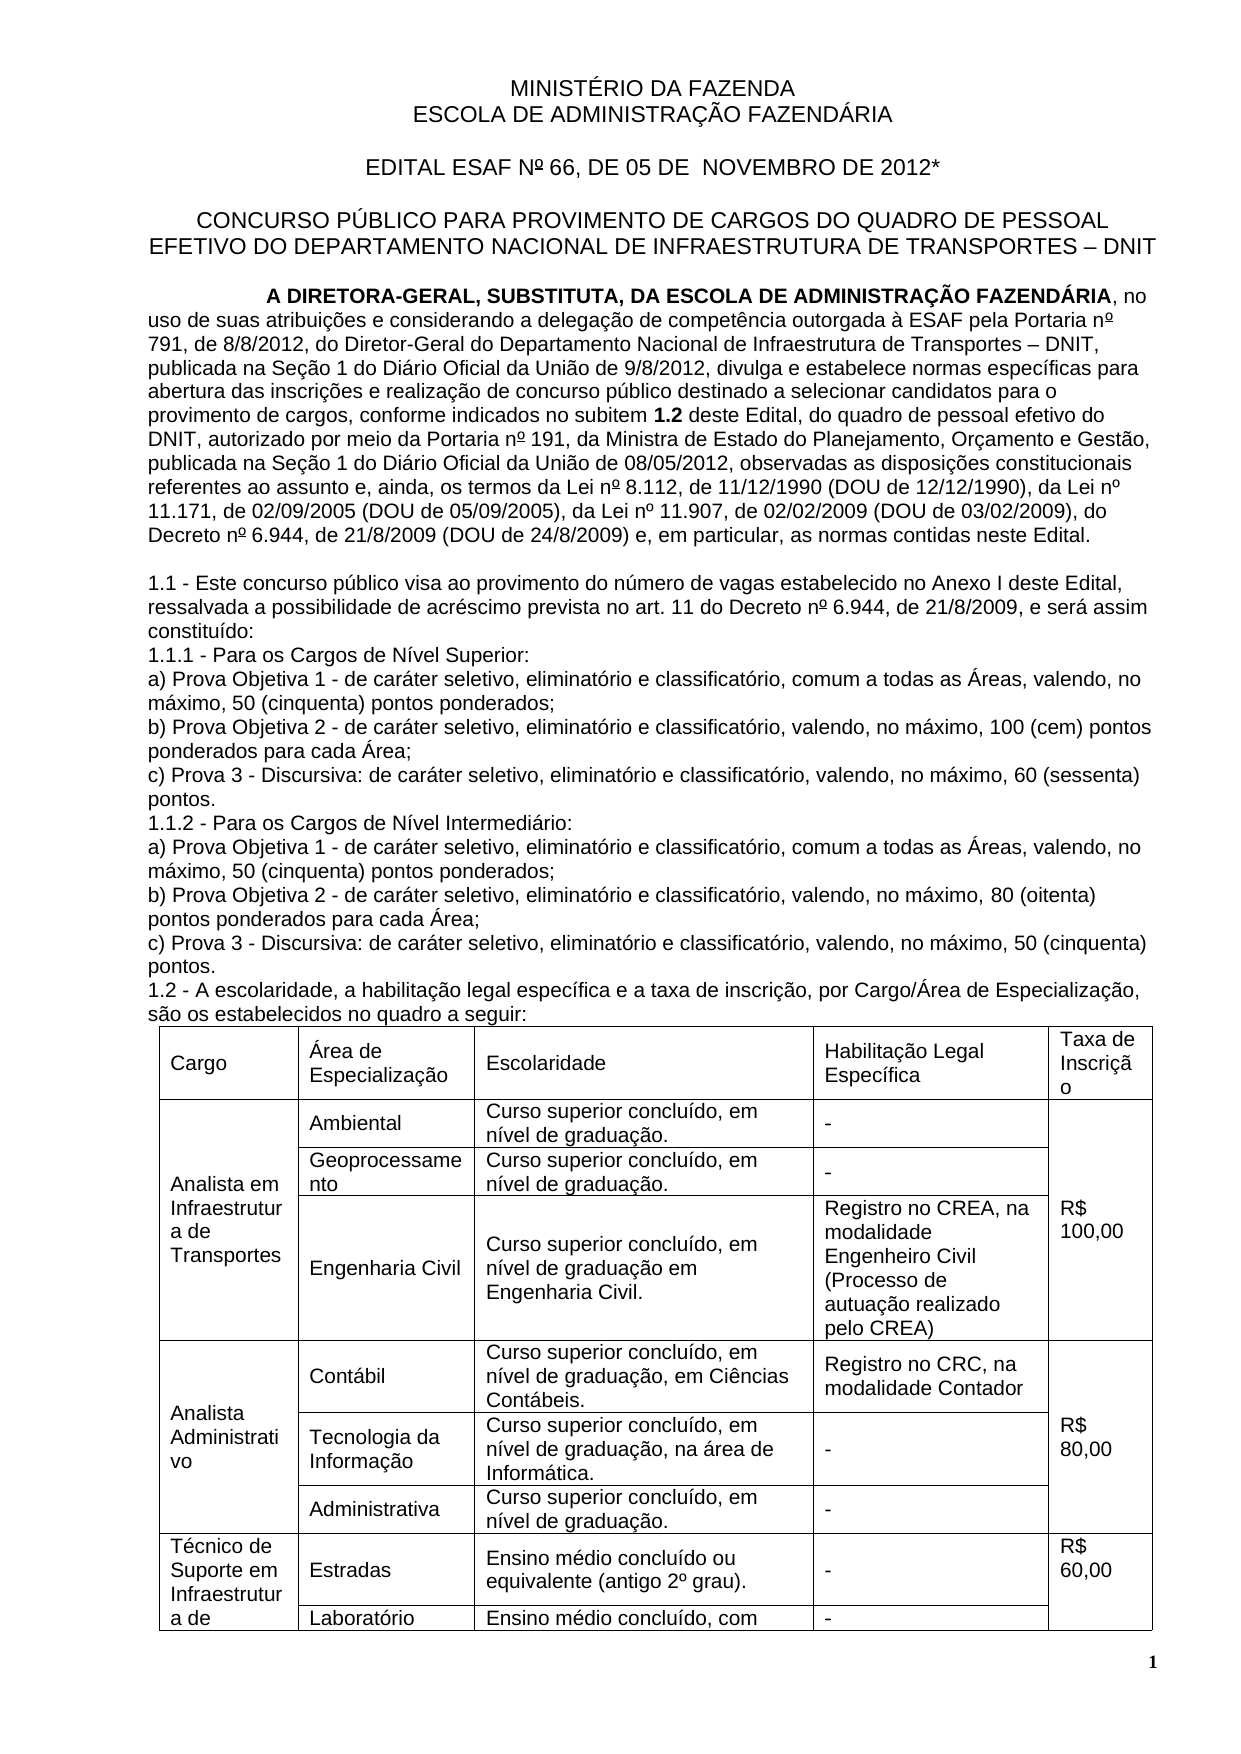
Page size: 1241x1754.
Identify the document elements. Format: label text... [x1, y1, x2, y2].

table_header Área de Especialização [299, 1027, 474, 1098]
text a) Prova Objetiva 1 - de caráter seletivo, eliminatório e classificatório, comum a todas as Áreas, valendo, no máximo, 50 (cinquenta) pontos ponderados; [148, 834, 1157, 882]
table_cell Curso superior concluído, em nível de graduação. [475, 1100, 813, 1147]
table_cell Laboratório [299, 1606, 474, 1630]
table_cell - [814, 1413, 1048, 1484]
text EDITAL ESAF Nº 66, DE 05 DE NOVEMBRO DE 2012* [148, 154, 1157, 180]
text a) Prova Objetiva 1 - de caráter seletivo, eliminatório e classificatório, comum a todas as Áreas, valendo, no máximo, 50 (cinquenta) pontos ponderados; [148, 667, 1157, 715]
table_cell Curso superior concluído, em nível de graduação em Engenharia Civil. [475, 1196, 813, 1340]
text b) Prova Objetiva 2 - de caráter seletivo, eliminatório e classificatório, valendo, no máximo, 100 (cem) pontos ponderados para cada Área; [148, 715, 1157, 763]
table_cell Registro no CRC, na modalidade Contador [814, 1341, 1048, 1412]
table_cell Registro no CREA, na modalidade Engenheiro Civil (Processo de autuação realizado pelo CREA) [814, 1196, 1048, 1340]
table_cell Ensino médio concluído ou equivalente (antigo 2º grau). [475, 1534, 813, 1605]
table_cell Analista em Infraestrutura de Transportes [160, 1100, 298, 1340]
table_cell Ensino médio concluído, com [475, 1606, 813, 1630]
table_cell - [814, 1486, 1048, 1533]
table_cell R$ 80,00 [1049, 1341, 1152, 1533]
text MINISTÉRIO DA FAZENDA [148, 75, 1157, 101]
text c) Prova 3 - Discursiva: de caráter seletivo, eliminatório e classificatório, valendo, no máximo, 60 (sessenta) pontos. [148, 763, 1157, 811]
text 1.2 - A escolaridade, a habilitação legal específica e a taxa de inscrição, por Cargo/Área de Especialização, são os estabelecidos no quadro a seguir: [148, 978, 1157, 1026]
table_cell Geoprocessamento [299, 1148, 474, 1195]
text CONCURSO PÚBLICO PARA PROVIMENTO DE CARGOS DO QUADRO DE PESSOAL EFETIVO DO DEPARTAMENTO NACIONAL DE INFRAESTRUTURA DE TRANSPORTES – DNIT [148, 207, 1157, 259]
table_cell - [814, 1606, 1048, 1630]
text 1.1 - Este concurso público visa ao provimento do número de vagas estabelecido no Anexo I deste Edital, ressalvada a possibilidade de acréscimo prevista no art. 11 do Decreto nº 6.944, de 21/8/2009, e será assim constituído: [148, 571, 1157, 643]
table_cell Estradas [299, 1534, 474, 1605]
text 1.1.1 - Para os Cargos de Nível Superior: [148, 643, 1157, 667]
table_cell - [814, 1100, 1048, 1147]
table_cell Tecnologia da Informação [299, 1413, 474, 1484]
text 1.1.2 - Para os Cargos de Nível Intermediário: [148, 811, 1157, 834]
text c) Prova 3 - Discursiva: de caráter seletivo, eliminatório e classificatório, valendo, no máximo, 50 (cinquenta) pontos. [148, 930, 1157, 978]
table_cell Analista Administrativo [160, 1341, 298, 1533]
table_cell Curso superior concluído, em nível de graduação. [475, 1148, 813, 1195]
table_cell Curso superior concluído, em nível de graduação, na área de Informática. [475, 1413, 813, 1484]
text b) Prova Objetiva 2 - de caráter seletivo, eliminatório e classificatório, valendo, no máximo, 80 (oitenta) pontos ponderados para cada Área; [148, 882, 1157, 930]
table_cell - [814, 1534, 1048, 1605]
table_cell Contábil [299, 1341, 474, 1412]
table_header Taxa de Inscrição [1049, 1027, 1152, 1098]
table_cell Curso superior concluído, em nível de graduação, em Ciências Contábeis. [475, 1341, 813, 1412]
text ESCOLA DE ADMINISTRAÇÃO FAZENDÁRIA [148, 101, 1157, 128]
table_cell R$ 60,00 [1049, 1534, 1152, 1630]
table_cell - [814, 1148, 1048, 1195]
table_cell Ambiental [299, 1100, 474, 1147]
table_cell Administrativa [299, 1486, 474, 1533]
table_header Habilitação Legal Específica [814, 1027, 1048, 1098]
table_cell R$ 100,00 [1049, 1100, 1152, 1340]
table_header Cargo [160, 1027, 298, 1098]
table_header Escolaridade [475, 1027, 813, 1098]
table_cell Engenharia Civil [299, 1196, 474, 1340]
table_cell Curso superior concluído, em nível de graduação. [475, 1486, 813, 1533]
text A DIRETORA-GERAL, SUBSTITUTA, DA ESCOLA DE ADMINISTRAÇÃO FAZENDÁRIA, no uso de suas atribuições e considerando a delegação de competência outorgada à ESAF pela Portaria nº 791, de 8/8/2012, do Diretor-Geral do Departamento Nacional de Infraestrutura de Transportes – DNIT, publicada na Seção 1 do Diário Oficial da União de 9/8/2012, divulga e estabelece normas específicas para abertura das inscrições e realização de concurso público destinado a selecionar candidatos para o provimento de cargos, conforme indicados no subitem 1.2 deste Edital, do quadro de pessoal efetivo do DNIT, autorizado por meio da Portaria nº 191, da Ministra de Estado do Planejamento, Orçamento e Gestão, publicada na Seção 1 do Diário Oficial da União de 08/05/2012, observadas as disposições constitucionais referentes ao assunto e, ainda, os termos da Lei nº 8.112, de 11/12/1990 (DOU de 12/12/1990), da Lei nº 11.171, de 02/09/2005 (DOU de 05/09/2005), da Lei nº 11.907, de 02/02/2009 (DOU de 03/02/2009), do Decreto nº 6.944, de 21/8/2009 (DOU de 24/8/2009) e, em particular, as normas contidas neste Edital. [148, 283, 1157, 547]
table_cell Técnico de Suporte em Infraestrutura de [160, 1534, 298, 1630]
